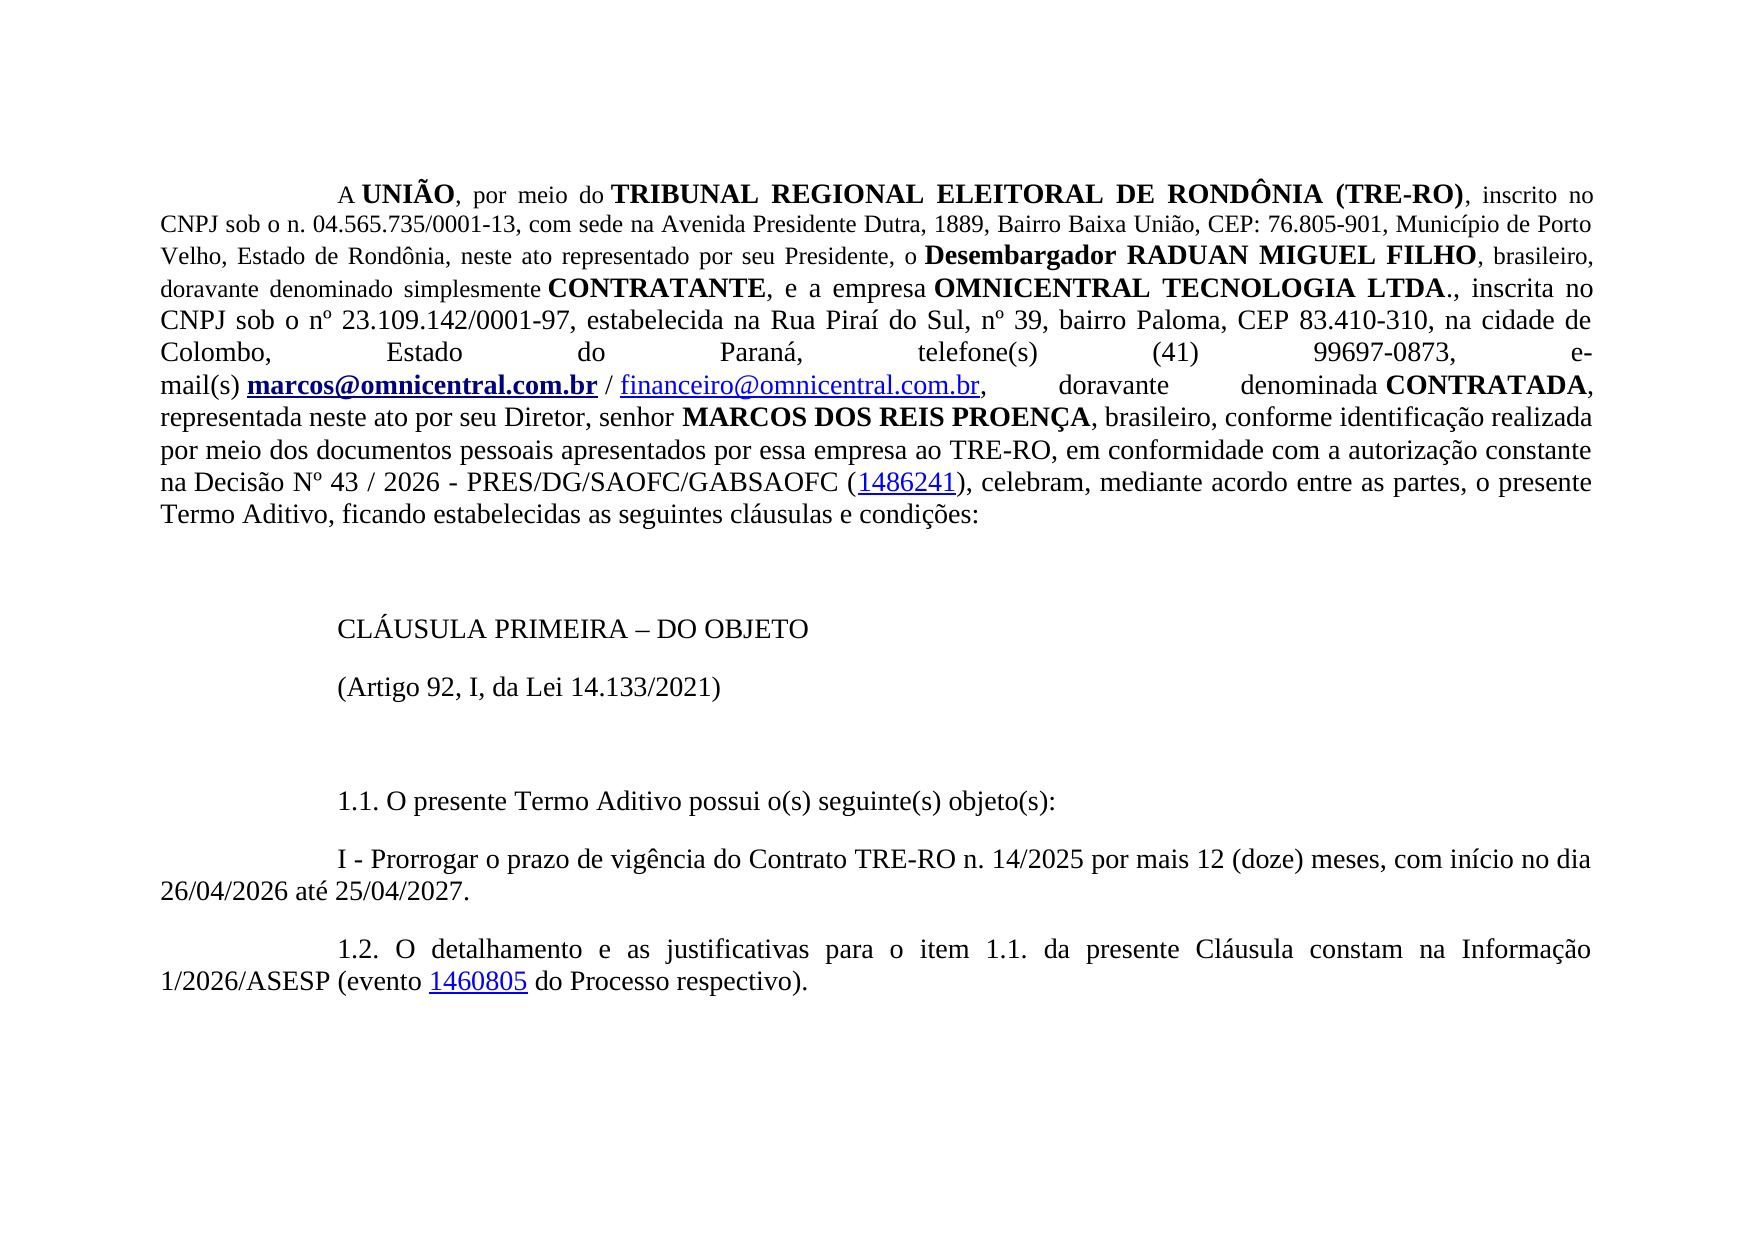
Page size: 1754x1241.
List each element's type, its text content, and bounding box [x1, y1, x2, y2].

text A UNIÃO, por meio do TRIBUNAL REGIONAL ELEITORAL DE RONDÔNIA (TRE-RO), inscrito no CNPJ sob o n. 04.565.735/0001-13, com sede na Avenida Presidente Dutra, 1889, Bairro Baixa União, CEP: 76.805-901, Município de Porto Velho, Estado de Rondônia, neste ato representado por seu Presidente, o Desembargador RADUAN MIGUEL FILHO, brasileiro, doravante denominado simplesmente CONTRATANTE, e a empresa OMNICENTRAL TECNOLOGIA LTDA., inscrita no CNPJ sob o nº 23.109.142/0001-97, estabelecida na Rua Piraí do Sul, nº 39, bairro Paloma, CEP 83.410-310, na cidade de Colombo, Estado do Paraná, telefone(s) (41) 99697-0873, e-mail(s) marcos@omnicentral.com.br / financeiro@omnicentral.com.br, doravante denominada CONTRATADA, representada neste ato por seu Diretor, senhor MARCOS DOS REIS PROENÇA, brasileiro, conforme identificação realizada por meio dos documentos pessoais apresentados por essa empresa ao TRE-RO, em conformidade com a autorização constante na Decisão Nº 43 / 2026 - PRES/DG/SAOFC/GABSAOFC (1486241), celebram, mediante acordo entre as partes, o presente Termo Aditivo, ficando estabelecidas as seguintes cláusulas e condições: [160, 177, 1594, 530]
text (Artigo 92, I, da Lei 14.133/2021) [160, 670, 1594, 702]
text I - Prorrogar o prazo de vigência do Contrato TRE-RO n. 14/2025 por mais 12 (doze) meses, com início no dia 26/04/2026 até 25/04/2027. [160, 842, 1594, 907]
text 1.2. O detalhamento e as justificativas para o item 1.1. da presente Cláusula constam na Informação 1/2026/ASESP (evento 1460805 do Processo respectivo). [160, 932, 1594, 996]
text CLÁUSULA PRIMEIRA – DO OBJETO [160, 612, 1594, 645]
text 1.1. O presente Termo Aditivo possui o(s) seguinte(s) objeto(s): [160, 784, 1594, 817]
